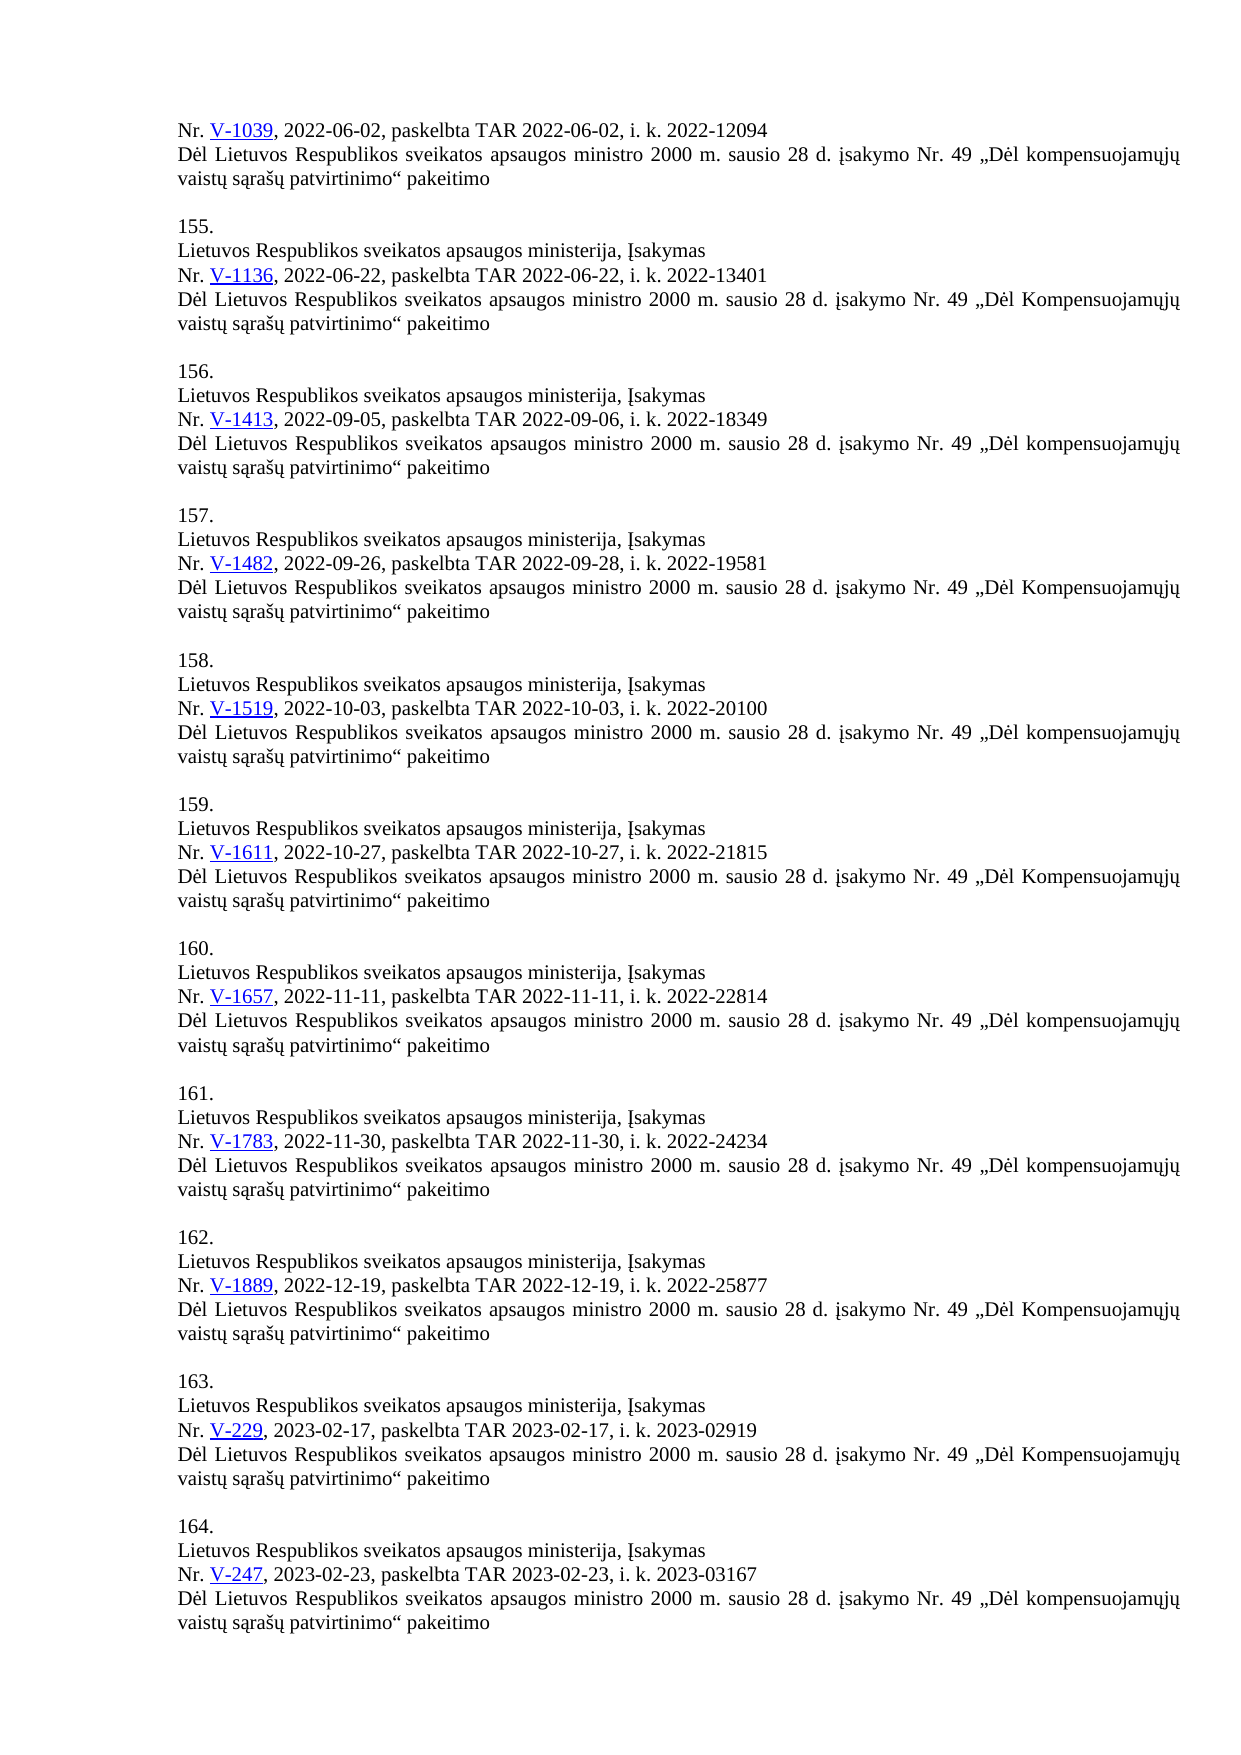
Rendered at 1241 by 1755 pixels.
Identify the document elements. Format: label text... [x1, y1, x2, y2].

text 162. [177, 1225, 1181, 1249]
text Dėl Lietuvos Respublikos sveikatos apsaugos ministro 2000 m. sausio 28 d. įsakymo Nr. 49 „Dėl kompensuojamųjų vaistų sąrašų patvirtinimo“ pakeitimo [177, 431, 1181, 479]
text Nr. V-229, 2023-02-17, paskelbta TAR 2023-02-17, i. k. 2023-02919 [177, 1417, 1181, 1442]
text 161. [177, 1081, 1181, 1105]
text Lietuvos Respublikos sveikatos apsaugos ministerija, Įsakymas [177, 1393, 1181, 1417]
text 157. [177, 503, 1181, 527]
text Dėl Lietuvos Respublikos sveikatos apsaugos ministro 2000 m. sausio 28 d. įsakymo Nr. 49 „Dėl Kompensuojamųjų vaistų sąrašų patvirtinimo“ pakeitimo [177, 864, 1181, 912]
text Nr. V-1413, 2022-09-05, paskelbta TAR 2022-09-06, i. k. 2022-18349 [177, 407, 1181, 431]
text Lietuvos Respublikos sveikatos apsaugos ministerija, Įsakymas [177, 527, 1181, 551]
text Nr. V-1039, 2022-06-02, paskelbta TAR 2022-06-02, i. k. 2022-12094 [177, 118, 1181, 142]
text 163. [177, 1369, 1181, 1393]
text Lietuvos Respublikos sveikatos apsaugos ministerija, Įsakymas [177, 1249, 1181, 1273]
text Lietuvos Respublikos sveikatos apsaugos ministerija, Įsakymas [177, 383, 1181, 407]
text Dėl Lietuvos Respublikos sveikatos apsaugos ministro 2000 m. sausio 28 d. įsakymo Nr. 49 „Dėl kompensuojamųjų vaistų sąrašų patvirtinimo“ pakeitimo [177, 1586, 1181, 1634]
text Dėl Lietuvos Respublikos sveikatos apsaugos ministro 2000 m. sausio 28 d. įsakymo Nr. 49 „Dėl Kompensuojamųjų vaistų sąrašų patvirtinimo“ pakeitimo [177, 287, 1181, 335]
text Lietuvos Respublikos sveikatos apsaugos ministerija, Įsakymas [177, 816, 1181, 840]
text Lietuvos Respublikos sveikatos apsaugos ministerija, Įsakymas [177, 238, 1181, 262]
text Dėl Lietuvos Respublikos sveikatos apsaugos ministro 2000 m. sausio 28 d. įsakymo Nr. 49 „Dėl kompensuojamųjų vaistų sąrašų patvirtinimo“ pakeitimo [177, 720, 1181, 768]
text Nr. V-1519, 2022-10-03, paskelbta TAR 2022-10-03, i. k. 2022-20100 [177, 696, 1181, 720]
text Nr. V-1783, 2022-11-30, paskelbta TAR 2022-11-30, i. k. 2022-24234 [177, 1129, 1181, 1153]
text Lietuvos Respublikos sveikatos apsaugos ministerija, Įsakymas [177, 672, 1181, 696]
text Lietuvos Respublikos sveikatos apsaugos ministerija, Įsakymas [177, 1105, 1181, 1129]
text Dėl Lietuvos Respublikos sveikatos apsaugos ministro 2000 m. sausio 28 d. įsakymo Nr. 49 „Dėl Kompensuojamųjų vaistų sąrašų patvirtinimo“ pakeitimo [177, 1297, 1181, 1345]
text 155. [177, 214, 1181, 238]
text Dėl Lietuvos Respublikos sveikatos apsaugos ministro 2000 m. sausio 28 d. įsakymo Nr. 49 „Dėl kompensuojamųjų vaistų sąrašų patvirtinimo“ pakeitimo [177, 1008, 1181, 1057]
text Nr. V-1889, 2022-12-19, paskelbta TAR 2022-12-19, i. k. 2022-25877 [177, 1273, 1181, 1297]
text 156. [177, 359, 1181, 383]
text Lietuvos Respublikos sveikatos apsaugos ministerija, Įsakymas [177, 960, 1181, 984]
text Nr. V-1611, 2022-10-27, paskelbta TAR 2022-10-27, i. k. 2022-21815 [177, 840, 1181, 864]
text Nr. V-247, 2023-02-23, paskelbta TAR 2023-02-23, i. k. 2023-03167 [177, 1562, 1181, 1586]
text Lietuvos Respublikos sveikatos apsaugos ministerija, Įsakymas [177, 1538, 1181, 1562]
text Nr. V-1482, 2022-09-26, paskelbta TAR 2022-09-28, i. k. 2022-19581 [177, 551, 1181, 575]
text 164. [177, 1514, 1181, 1538]
text Nr. V-1136, 2022-06-22, paskelbta TAR 2022-06-22, i. k. 2022-13401 [177, 262, 1181, 287]
text 158. [177, 647, 1181, 672]
text Dėl Lietuvos Respublikos sveikatos apsaugos ministro 2000 m. sausio 28 d. įsakymo Nr. 49 „Dėl Kompensuojamųjų vaistų sąrašų patvirtinimo“ pakeitimo [177, 575, 1181, 623]
text Dėl Lietuvos Respublikos sveikatos apsaugos ministro 2000 m. sausio 28 d. įsakymo Nr. 49 „Dėl kompensuojamųjų vaistų sąrašų patvirtinimo“ pakeitimo [177, 142, 1181, 190]
text Nr. V-1657, 2022-11-11, paskelbta TAR 2022-11-11, i. k. 2022-22814 [177, 984, 1181, 1008]
text Dėl Lietuvos Respublikos sveikatos apsaugos ministro 2000 m. sausio 28 d. įsakymo Nr. 49 „Dėl Kompensuojamųjų vaistų sąrašų patvirtinimo“ pakeitimo [177, 1442, 1181, 1490]
text Dėl Lietuvos Respublikos sveikatos apsaugos ministro 2000 m. sausio 28 d. įsakymo Nr. 49 „Dėl kompensuojamųjų vaistų sąrašų patvirtinimo“ pakeitimo [177, 1153, 1181, 1201]
text 159. [177, 792, 1181, 816]
text 160. [177, 936, 1181, 960]
